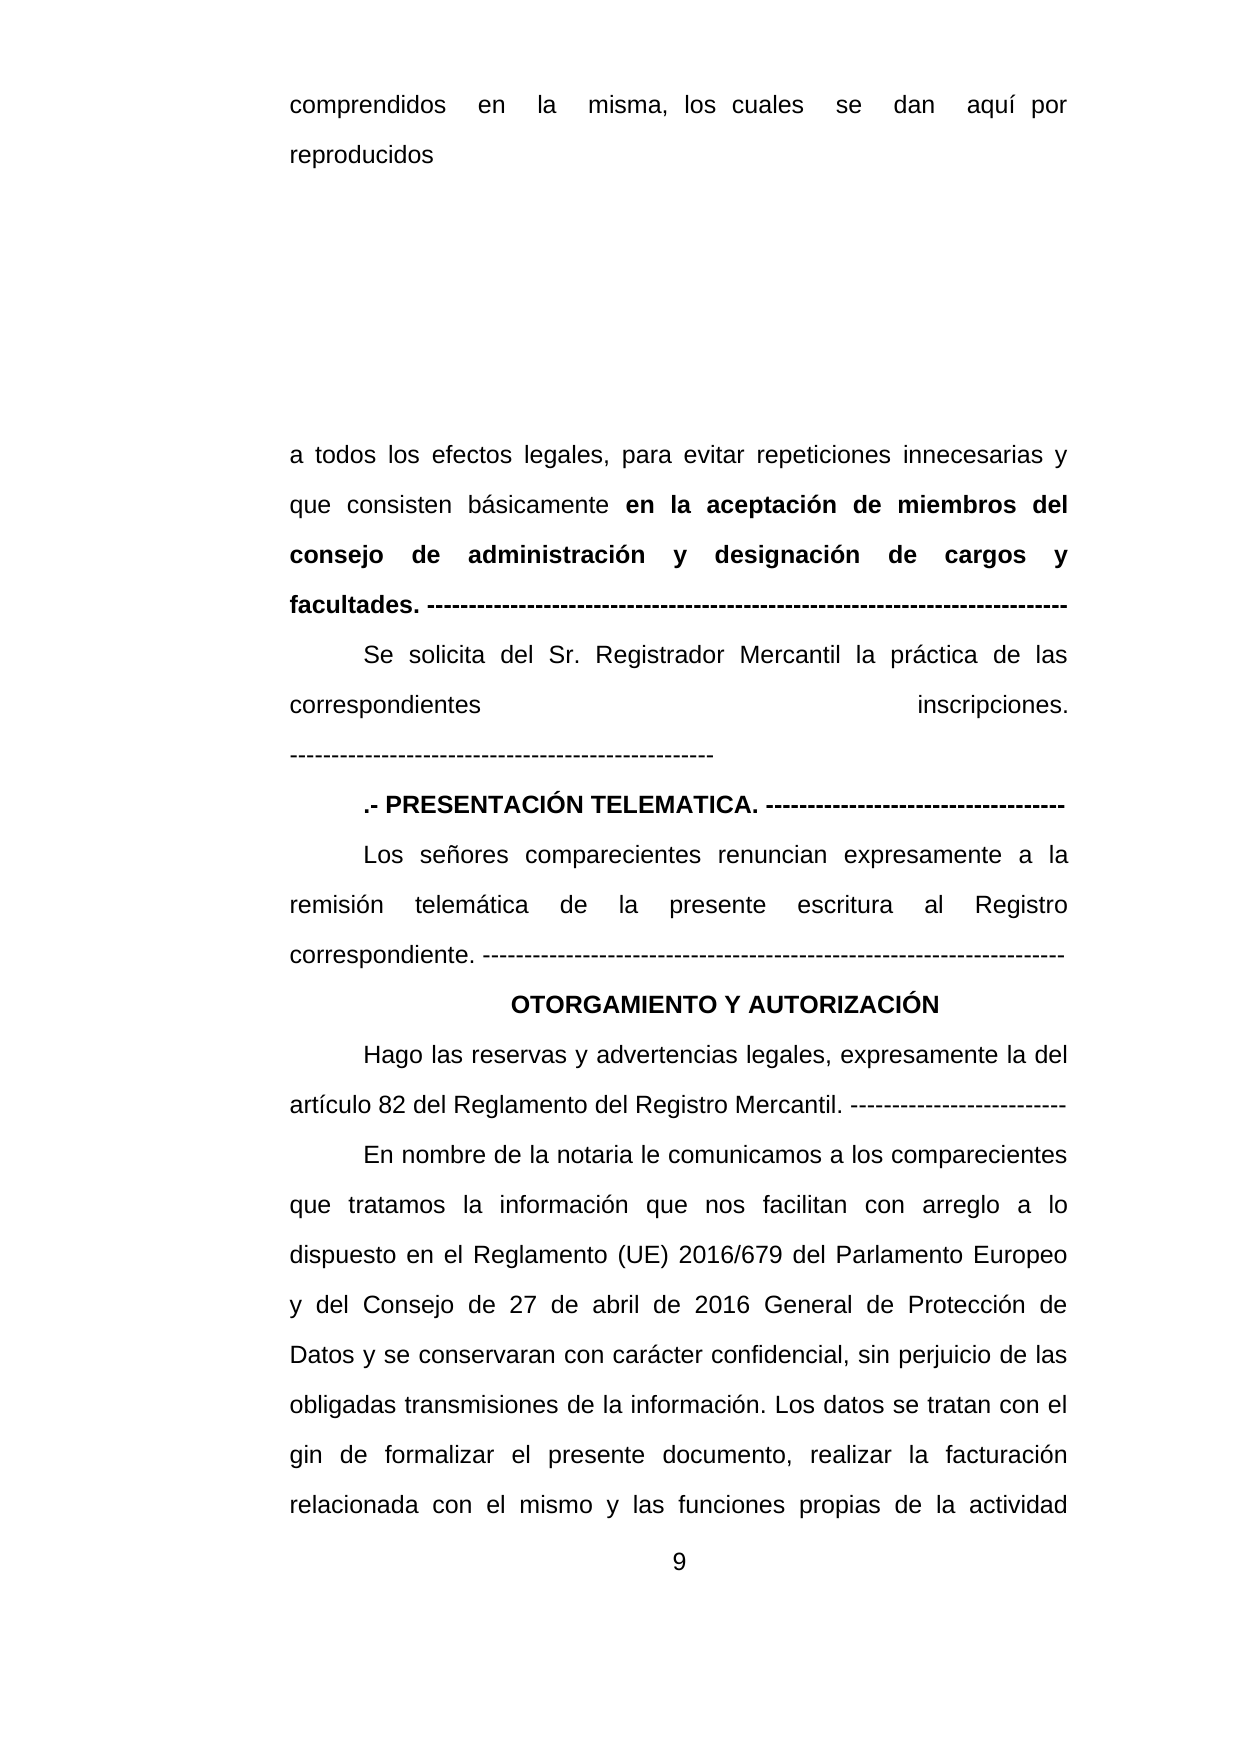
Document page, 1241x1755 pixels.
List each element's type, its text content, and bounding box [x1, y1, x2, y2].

text Los señores comparecientes renuncian expresamente a la remisión telemática de la presente escritura al Registro correspondiente. ---------------------------------------------------------------------- [289, 824, 1069, 974]
text a todos los efectos legales, para evitar repeticiones innecesarias y que consisten básicamente en la aceptación de miembros del consejo de administración y designación de cargos y facultades. ----------------------------------------------------------------------------- [289, 424, 1069, 624]
text Hago las reservas y advertencias legales, expresamente la del artículo 82 del Reglamento del Registro Mercantil. -------------------------- [289, 1024, 1069, 1124]
text Se solicita del Sr. Registrador Mercantil la práctica de las correspondientes inscripciones. --------------------------------------------------- [289, 624, 1069, 774]
text En nombre de la notaria le comunicamos a los comparecientes que tratamos la información que nos facilitan con arreglo a lo dispuesto en el Reglamento (UE) 2016/679 del Parlamento Europeo y del Consejo de 27 de abril de 2016 General de Protección de Datos y se conservaran con carácter confidencial, sin perjuicio de las obligadas transmisiones de la información. Los datos se tratan con el gin de formalizar el presente documento, realizar la facturación relacionada con el mismo y las funciones propias de la actividad [289, 1124, 1069, 1524]
text .- PRESENTACIÓN TELEMATICA. ------------------------------------ [289, 774, 1069, 824]
text comprendidos en la misma, los cuales se dan aquí por reproducidos [289, 74, 1069, 174]
text OTORGAMIENTO Y AUTORIZACIÓN [437, 974, 1069, 1024]
